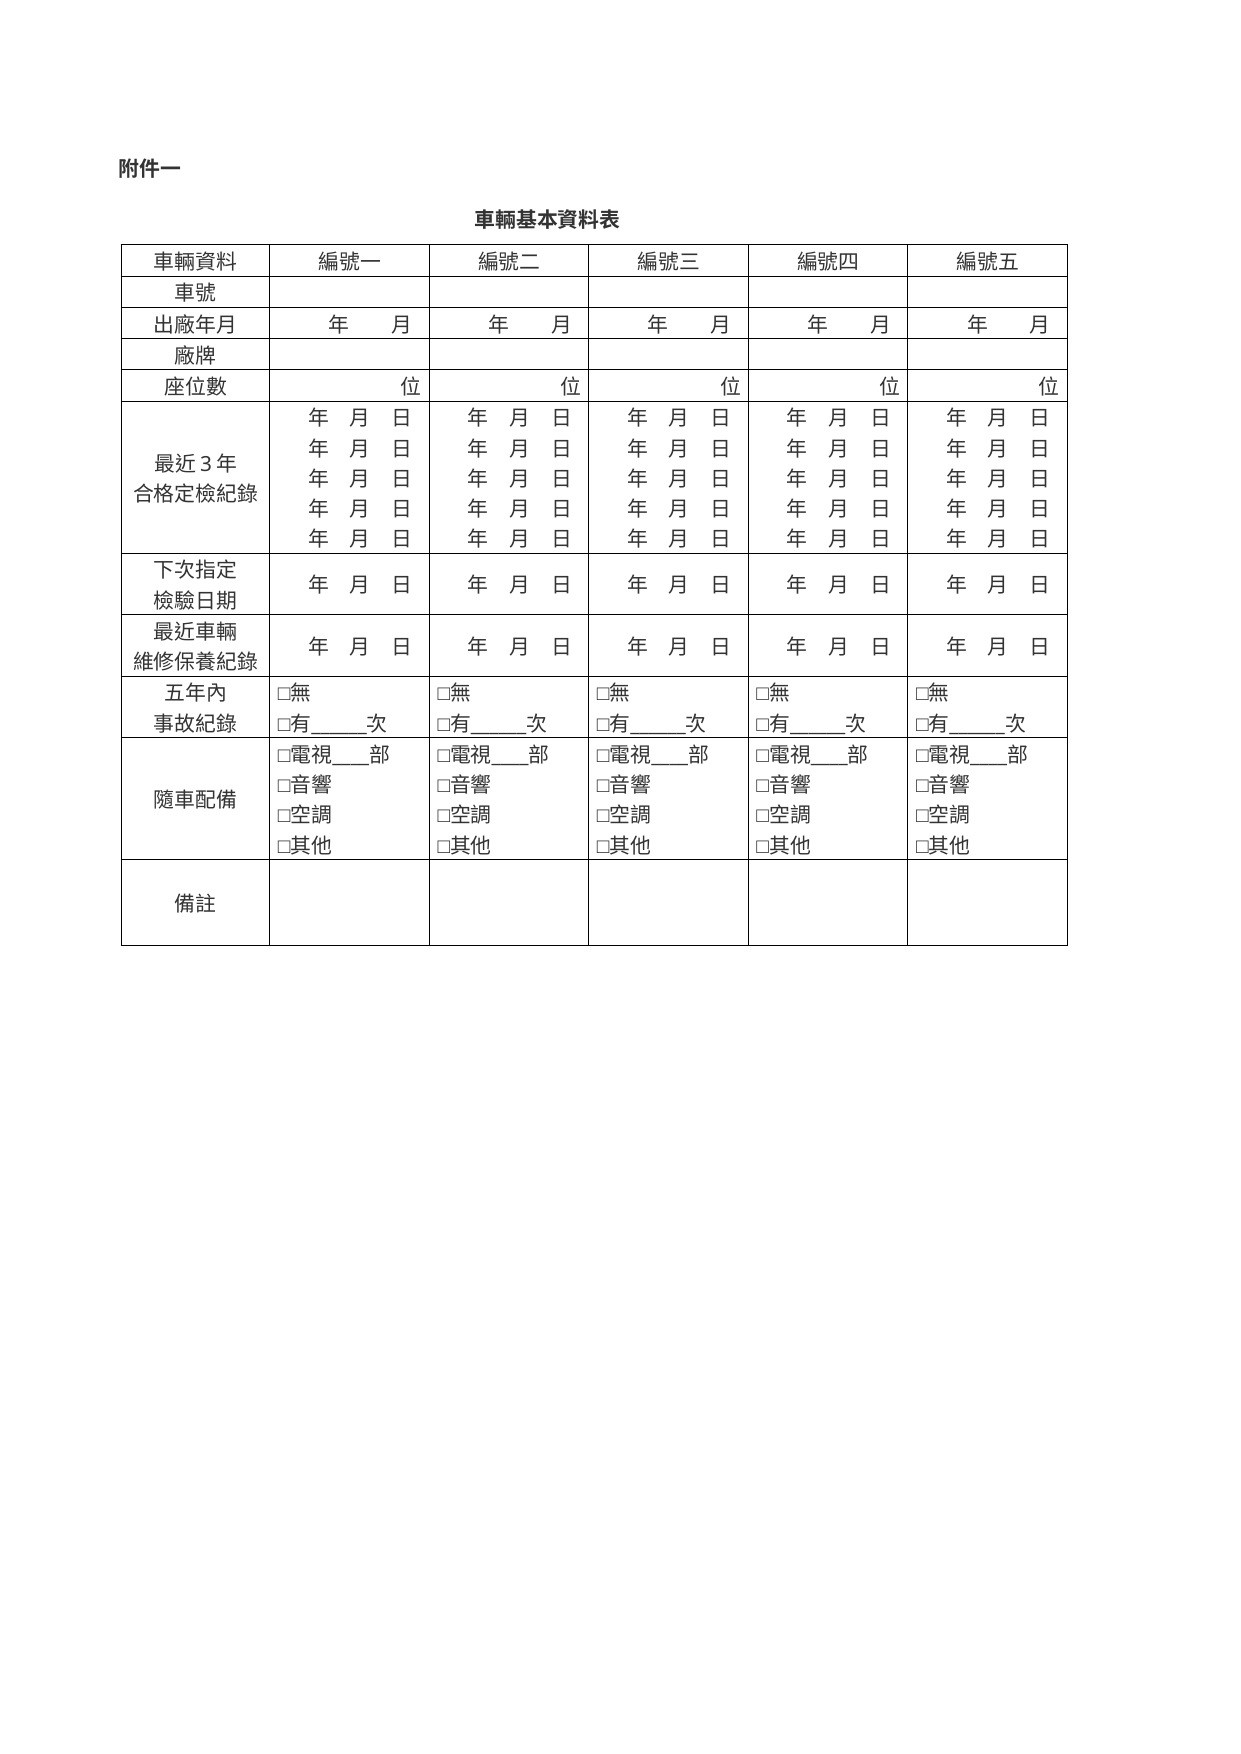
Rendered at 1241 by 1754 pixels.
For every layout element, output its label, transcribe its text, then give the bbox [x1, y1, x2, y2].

table_cell [589, 277, 748, 307]
table_cell □無 □有______次 [430, 677, 588, 737]
table_cell 最近3年 合格定檢紀錄 [122, 402, 269, 553]
table_cell 年 月 日 [589, 554, 748, 614]
table_cell [749, 860, 907, 945]
table_header 編號二 [430, 245, 588, 276]
table_cell □電視____部 □音響 □空調 □其他 [589, 738, 748, 859]
table_cell 年 月 日 [589, 615, 748, 676]
table_cell [589, 339, 748, 369]
table_header 編號三 [589, 245, 748, 276]
table_cell □無 □有______次 [749, 677, 907, 737]
table_cell 位 [908, 370, 1067, 401]
table_cell 位 [589, 370, 748, 401]
text 車輛基本資料表 [118, 204, 976, 234]
table_cell 年 月 [749, 308, 907, 338]
table_cell 年 月 日 [270, 554, 429, 614]
table_cell 位 [749, 370, 907, 401]
table_cell [430, 277, 588, 307]
table_cell 隨車配備 [122, 738, 269, 859]
table_cell 年 月 日 [270, 615, 429, 676]
table_cell 下次指定 檢驗日期 [122, 554, 269, 614]
table_cell [589, 860, 748, 945]
table_cell 位 [270, 370, 429, 401]
table_cell 年 月 日 [749, 615, 907, 676]
table_cell 車號 [122, 277, 269, 307]
table_cell [270, 277, 429, 307]
table_cell [908, 860, 1067, 945]
table_cell 年 月 [908, 308, 1067, 338]
table_cell 五年內 事故紀錄 [122, 677, 269, 737]
table_cell □電視____部 □音響 □空調 □其他 [908, 738, 1067, 859]
table_cell [270, 860, 429, 945]
table_cell 最近車輛 維修保養紀錄 [122, 615, 269, 676]
table_cell □無 □有______次 [589, 677, 748, 737]
table_cell 年 月 日 年 月 日 年 月 日 年 月 日 年 月 日 [749, 402, 907, 553]
table_cell 年 月 日 [908, 615, 1067, 676]
table_header 編號五 [908, 245, 1067, 276]
table_cell 年 月 日 [430, 615, 588, 676]
table_cell □電視____部 □音響 □空調 □其他 [430, 738, 588, 859]
table_cell 廠牌 [122, 339, 269, 369]
table_cell □電視____部 □音響 □空調 □其他 [270, 738, 429, 859]
table_header 編號四 [749, 245, 907, 276]
table_cell 位 [430, 370, 588, 401]
table_cell □無 □有______次 [908, 677, 1067, 737]
table_cell 年 月 日 [430, 554, 588, 614]
table_cell 年 月 [270, 308, 429, 338]
table_cell [749, 339, 907, 369]
text 附件一 [118, 153, 1122, 183]
table_cell [430, 339, 588, 369]
table_cell □無 □有______次 [270, 677, 429, 737]
table_cell [270, 339, 429, 369]
table_cell 年 月 日 [908, 554, 1067, 614]
table_cell 年 月 日 [749, 554, 907, 614]
table_cell 座位數 [122, 370, 269, 401]
table_header 編號一 [270, 245, 429, 276]
table_header 車輛資料 [122, 245, 269, 276]
table_cell 年 月 日 年 月 日 年 月 日 年 月 日 年 月 日 [908, 402, 1067, 553]
table_cell 年 月 日 年 月 日 年 月 日 年 月 日 年 月 日 [430, 402, 588, 553]
table_cell □電視____部 □音響 □空調 □其他 [749, 738, 907, 859]
table_cell 年 月 日 年 月 日 年 月 日 年 月 日 年 月 日 [589, 402, 748, 553]
table_cell [908, 339, 1067, 369]
table_cell [749, 277, 907, 307]
table_cell [430, 860, 588, 945]
table_cell 備註 [122, 860, 269, 945]
table_cell 年 月 [589, 308, 748, 338]
table_cell [908, 277, 1067, 307]
table_cell 年 月 日 年 月 日 年 月 日 年 月 日 年 月 日 [270, 402, 429, 553]
table_cell 出廠年月 [122, 308, 269, 338]
table_cell 年 月 [430, 308, 588, 338]
